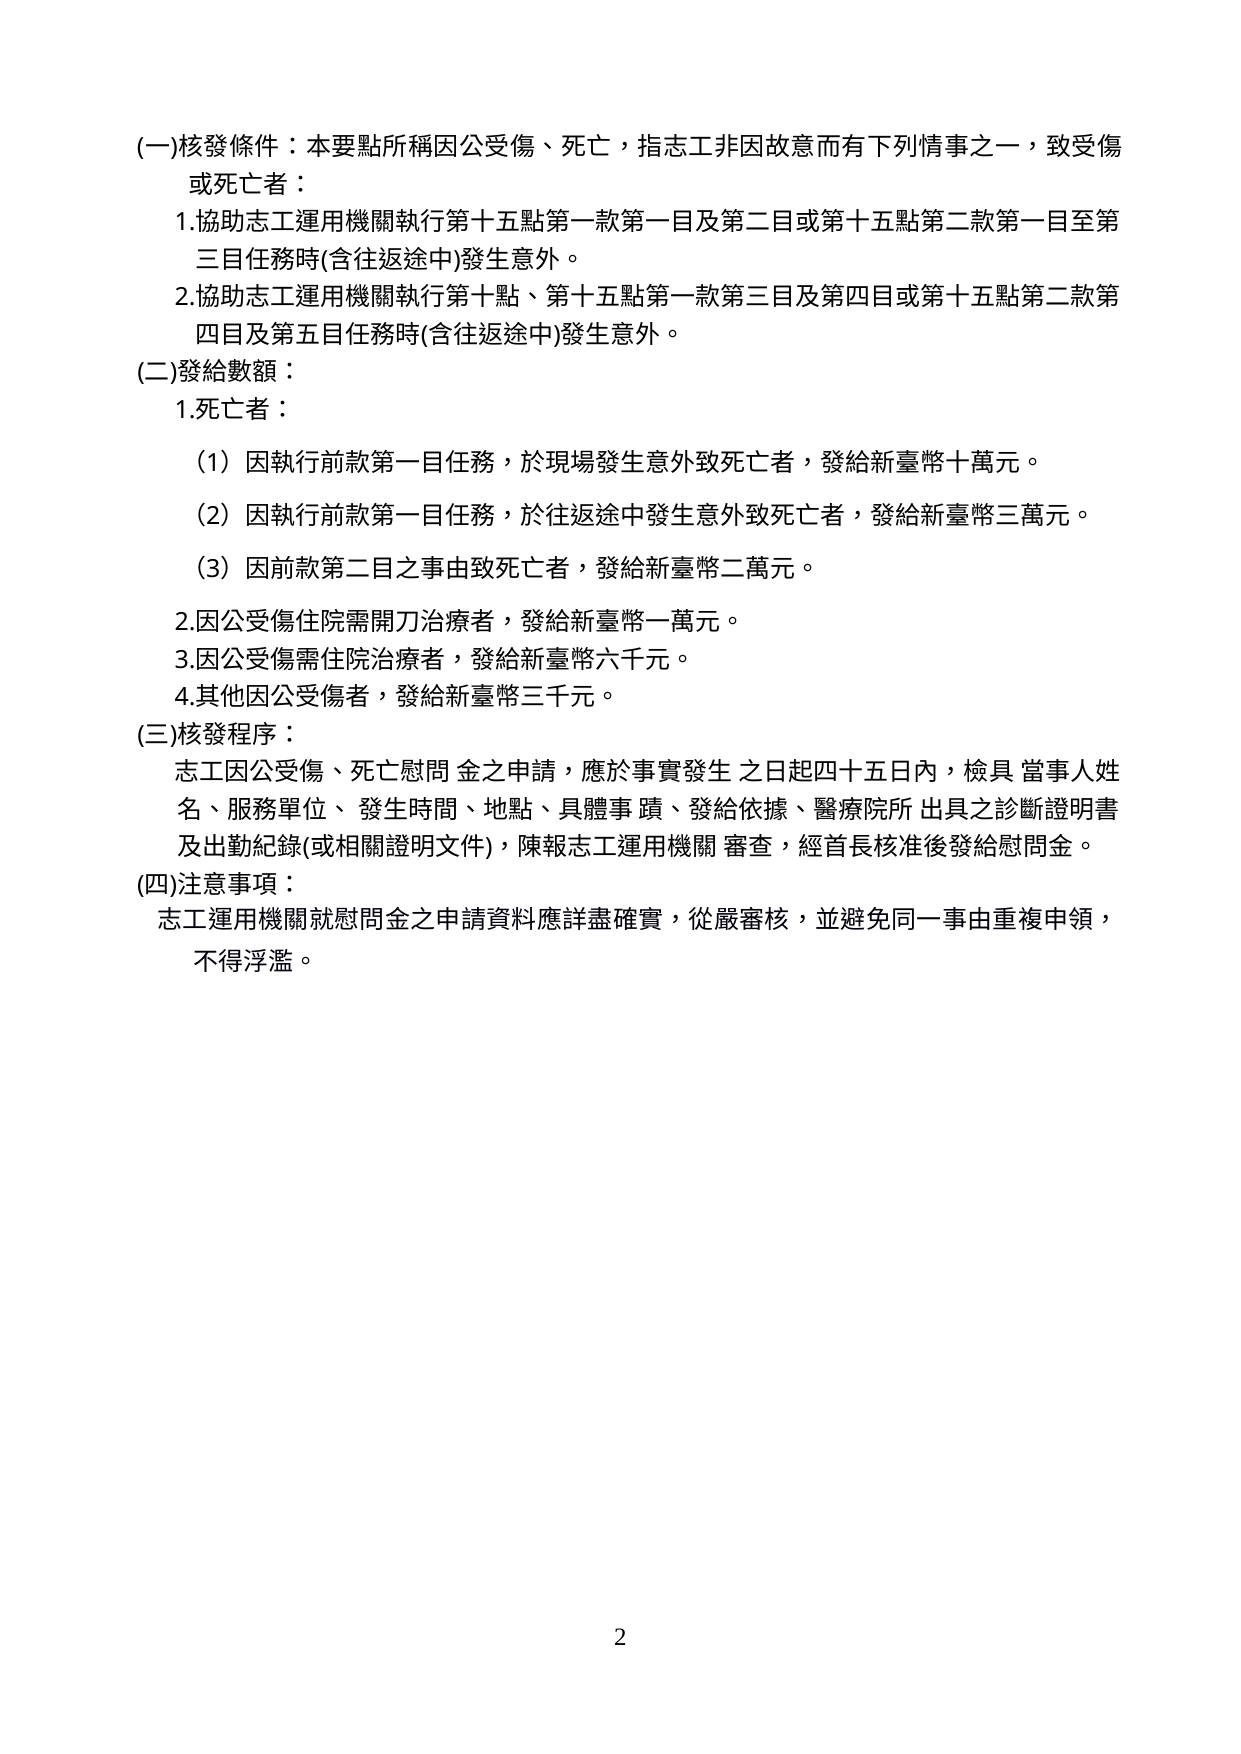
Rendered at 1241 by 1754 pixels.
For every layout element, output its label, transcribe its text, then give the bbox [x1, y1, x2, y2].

text （3）因前款第二目之事由致死亡者，發給新臺幣二萬元。 [181, 542, 1122, 579]
text (四)注意事項： [137, 857, 1122, 895]
text 3.因公受傷需住院治療者，發給新臺幣六千元。 [174, 632, 1122, 670]
text 4.其他因公受傷者，發給新臺幣三千元。 [174, 670, 1122, 707]
text （1）因執行前款第一目任務，於現場發生意外致死亡者，發給新臺幣十萬元。 [181, 436, 1122, 473]
text (一)核發條件：本要點所稱因公受傷、死亡，指志工非因故意而有下列情事之一，致受傷或死亡者： [137, 120, 1122, 195]
text （2）因執行前款第一目任務，於往返途中發生意外致死亡者，發給新臺幣三萬元。 [181, 489, 1122, 526]
text 志工因公受傷、死亡慰問 金之申請，應於事實發生 之日起四十五日內，檢具 當事人姓名、服務單位、 發生時間、地點、具體事 蹟、發給依據、醫療院所 出具之診斷證明書及出勤紀錄(或相關證明文件)，陳報志工運用機關 審查，經首長核准後發給慰問金。 [174, 745, 1122, 857]
text 志工運用機關就慰問金之申請資料應詳盡確實，從嚴審核，並避免同一事由重複申領，不得浮濫。 [143, 895, 1122, 978]
text 1.協助志工運用機關執行第十五點第一款第一目及第二目或第十五點第二款第一目至第三目任務時(含往返途中)發生意外。 [174, 195, 1122, 270]
text 2.協助志工運用機關執行第十點、第十五點第一款第三目及第四目或第十五點第二款第四目及第五目任務時(含往返途中)發生意外。 [174, 270, 1122, 345]
text 2.因公受傷住院需開刀治療者，發給新臺幣一萬元。 [174, 595, 1122, 632]
text (二)發給數額： [137, 345, 1122, 382]
text (三)核發程序： [137, 707, 1122, 745]
text 1.死亡者： [174, 382, 1122, 420]
